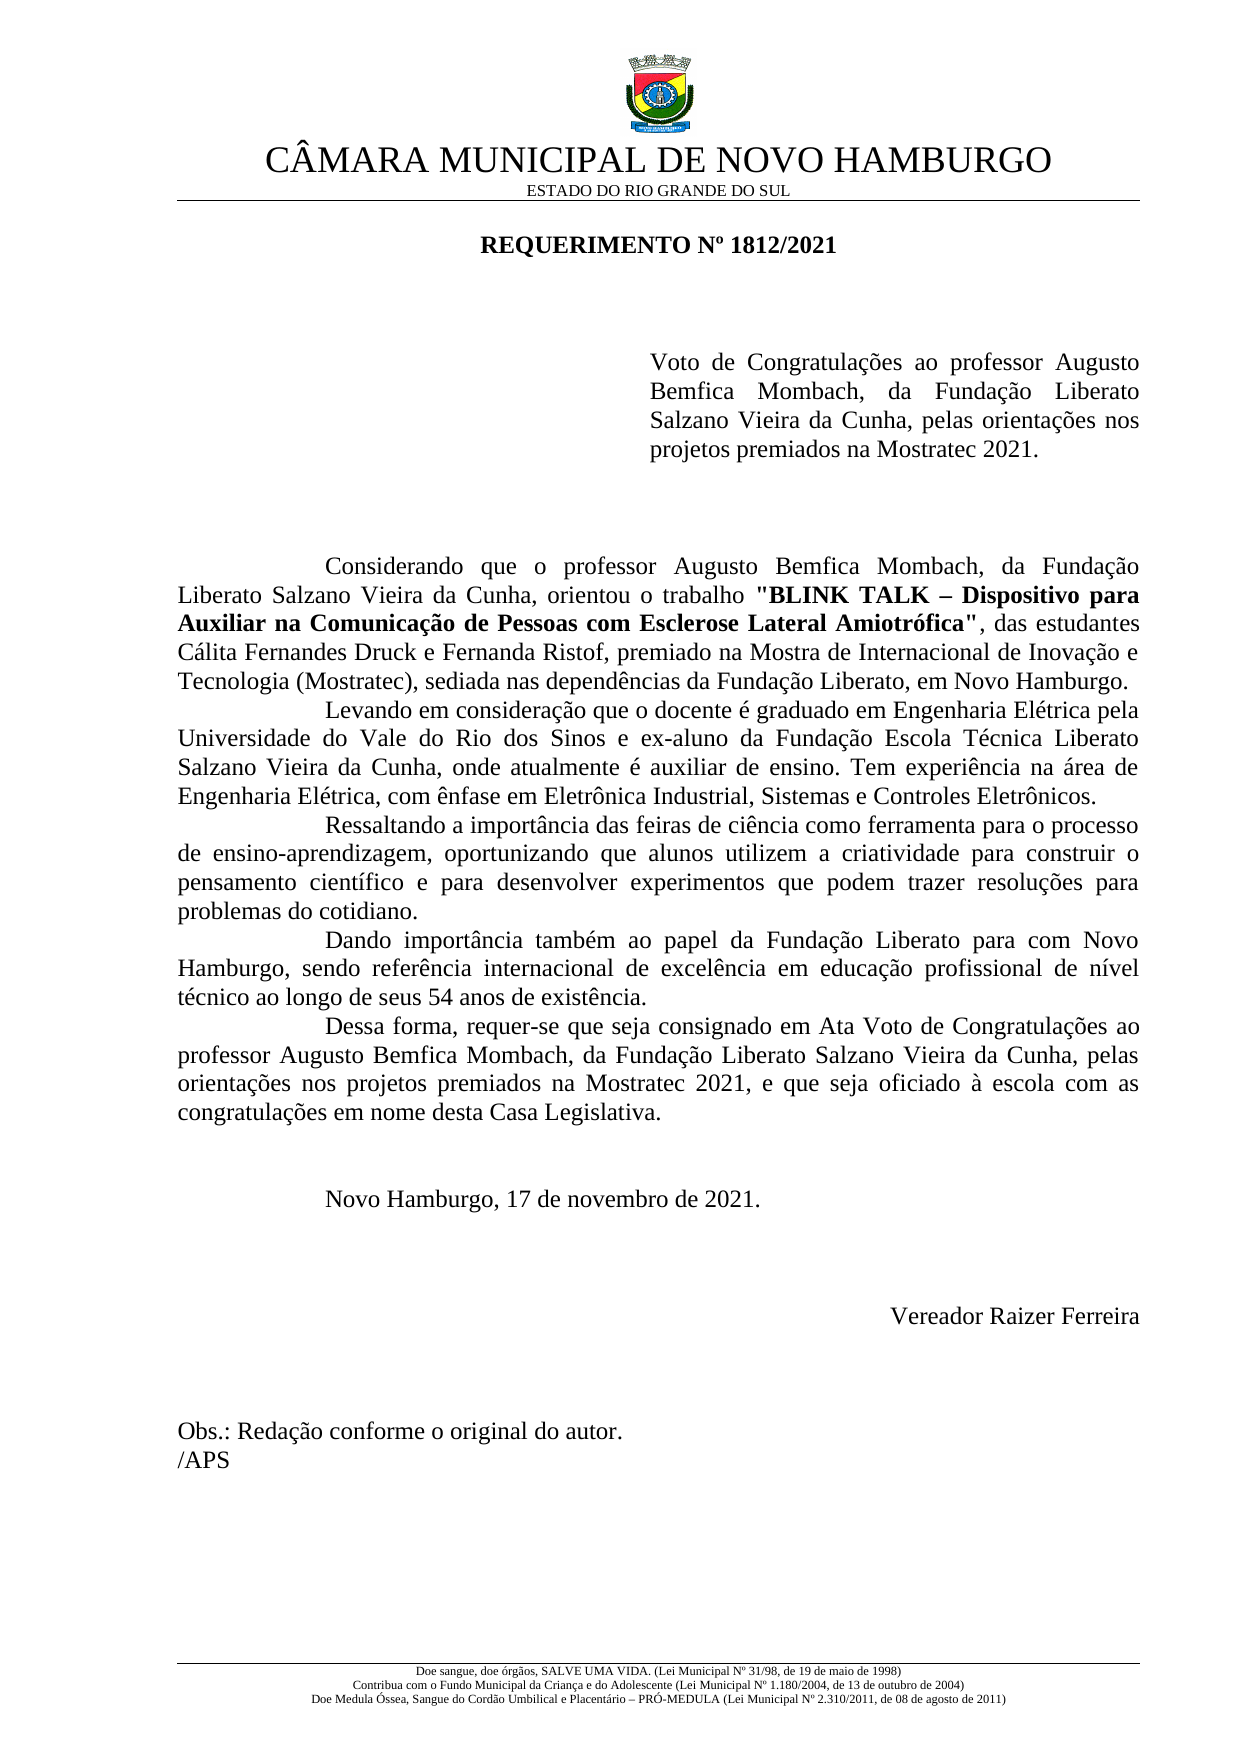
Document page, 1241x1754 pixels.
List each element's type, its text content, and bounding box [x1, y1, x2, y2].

text Ressaltando a importância das feiras de ciência como ferramenta para o processo de ensino-aprendizagem, oportunizando que alunos utilizem a criatividade para construir o pensamento científico e para desenvolver experimentos que podem trazer resoluções para problemas do cotidiano. [177, 810, 1140, 925]
text Dessa forma, requer-se que seja consignado em Ata Voto de Congratulações ao professor Augusto Bemfica Mombach, da Fundação Liberato Salzano Vieira da Cunha, pelas orientações nos projetos premiados na Mostratec 2021, e que seja oficiado à escola com as congratulações em nome desta Casa Legislativa. [177, 1011, 1140, 1126]
text REQUERIMENTO Nº 1812/2021 [177, 230, 1140, 259]
text Dando importância também ao papel da Fundação Liberato para com Novo Hamburgo, sendo referência internacional de excelência em educação profissional de nível técnico ao longo de seus 54 anos de existência. [177, 925, 1140, 1011]
text Novo Hamburgo, 17 de novembro de 2021. [177, 1184, 1140, 1213]
text Obs.: Redação conforme o original do autor. [177, 1416, 1140, 1445]
text /APS [177, 1445, 1140, 1474]
text Levando em consideração que o docente é graduado em Engenharia Elétrica pela Universidade do Vale do Rio dos Sinos e ex-aluno da Fundação Escola Técnica Liberato Salzano Vieira da Cunha, onde atualmente é auxiliar de ensino. Tem experiência na área de Engenharia Elétrica, com ênfase em Eletrônica Industrial, Sistemas e Controles Eletrônicos. [177, 695, 1140, 810]
text Vereador Raizer Ferreira [649, 1301, 1140, 1330]
picture [620, 48, 697, 137]
text Voto de Congratulações ao professor Augusto Bemfica Mombach, da Fundação Liberato Salzano Vieira da Cunha, pelas orientações nos projetos premiados na Mostratec 2021. [649, 347, 1140, 462]
text Considerando que o professor Augusto Bemfica Mombach, da Fundação Liberato Salzano Vieira da Cunha, orientou o trabalho "BLINK TALK – Dispositivo para Auxiliar na Comunicação de Pessoas com Esclerose Lateral Amiotrófica", das estudantes Cálita Fernandes Druck e Fernanda Ristof, premiado na Mostra de Internacional de Inovação e Tecnologia (Mostratec), sediada nas dependências da Fundação Liberato, em Novo Hamburgo. [177, 551, 1140, 695]
